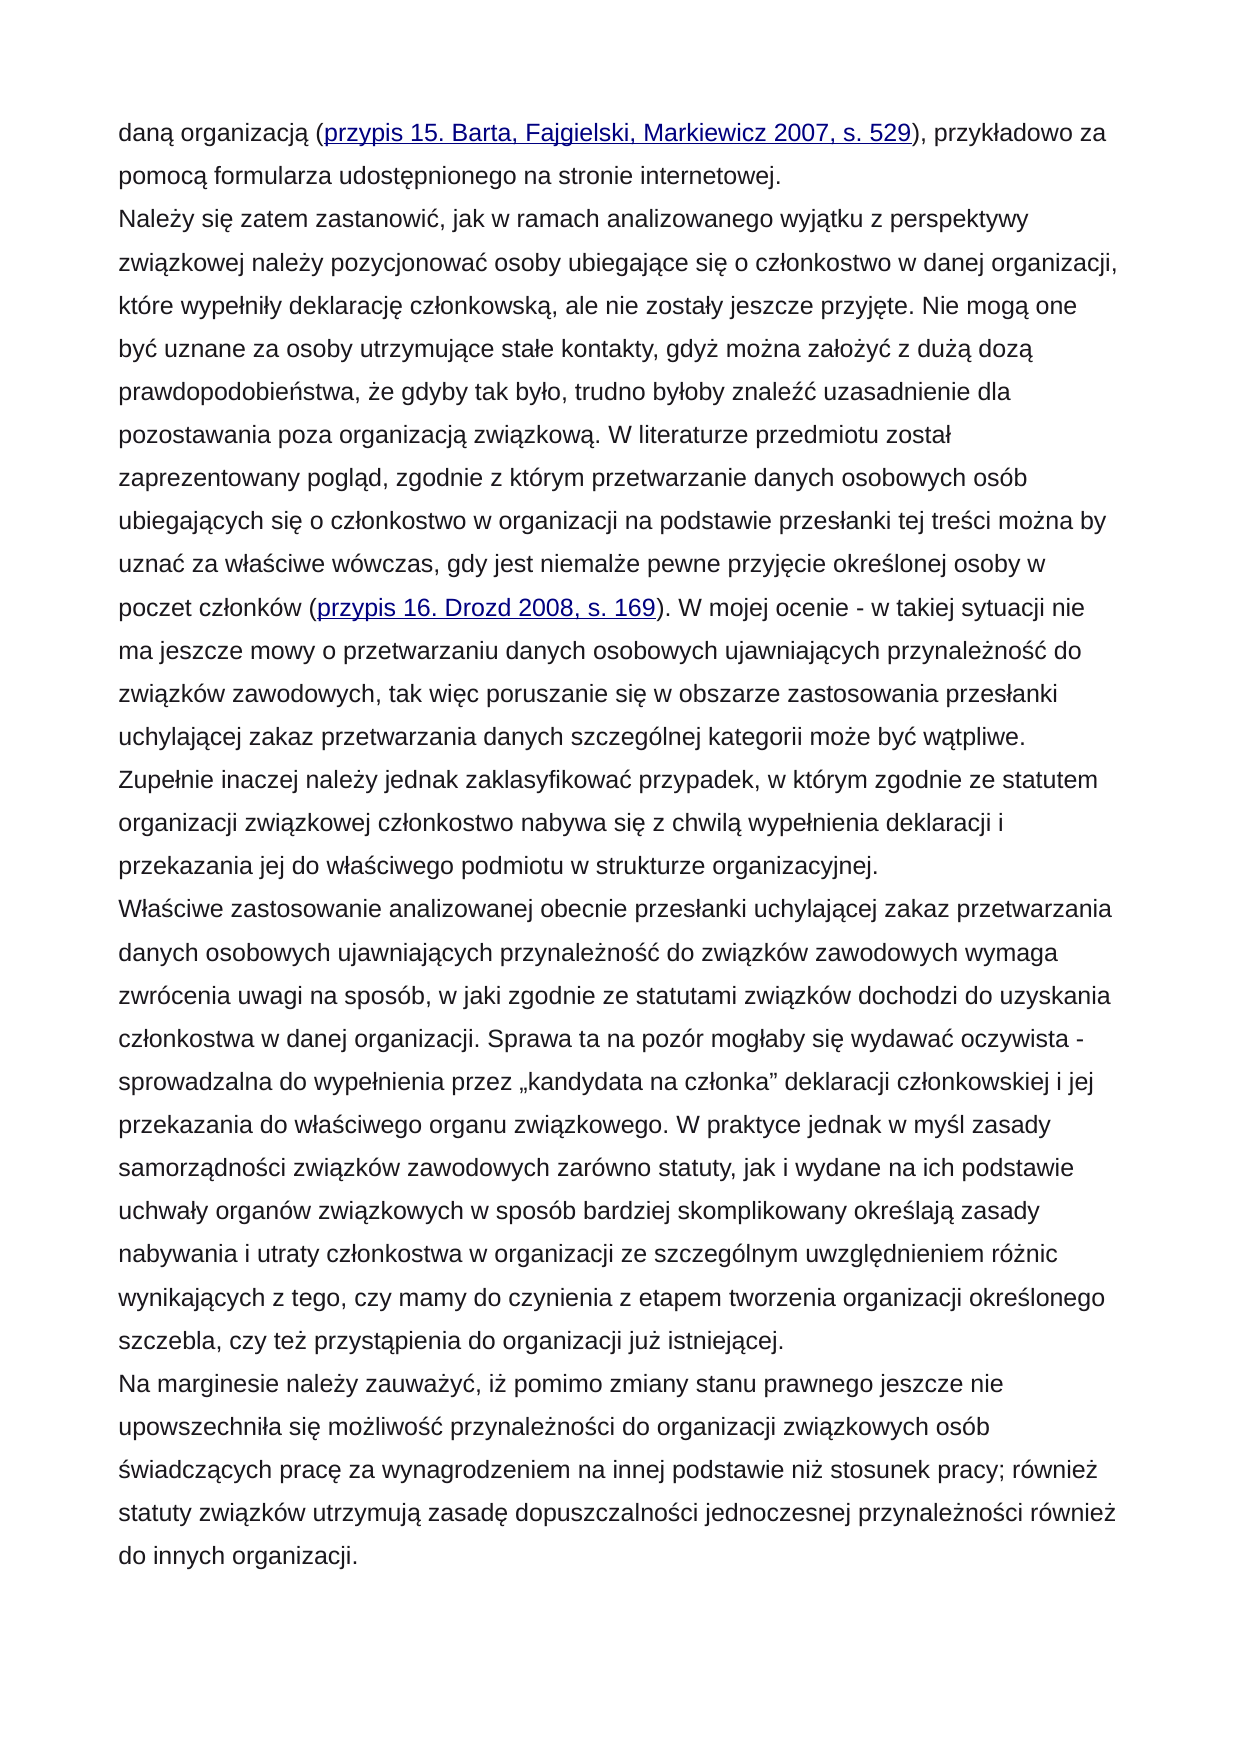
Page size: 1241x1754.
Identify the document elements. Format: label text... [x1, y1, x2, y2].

text daną organizacją (przypis 15. Barta, Fajgielski, Markiewicz 2007, s. 529), przykładowo za pomocą formularza udostępnionego na stronie internetowej. [118, 118, 1122, 190]
text Należy się zatem zastanowić, jak w ramach analizowanego wyjątku z perspektywy związkowej należy pozycjonować osoby ubiegające się o członkostwo w danej organizacji, które wypełniły deklarację członkowską, ale nie zostały jeszcze przyjęte. Nie mogą one być uznane za osoby utrzymujące stałe kontakty, gdyż można założyć z dużą dozą prawdopodobieństwa, że gdyby tak było, trudno byłoby znaleźć uzasadnienie dla pozostawania poza organizacją związkową. W literaturze przedmiotu został zaprezentowany pogląd, zgodnie z którym przetwarzanie danych osobowych osób ubiegających się o członkostwo w organizacji na podstawie przesłanki tej treści można by uznać za właściwe wówczas, gdy jest niemalże pewne przyjęcie określonej osoby w poczet członków (przypis 16. Drozd 2008, s. 169). W mojej ocenie - w takiej sytuacji nie ma jeszcze mowy o przetwarzaniu danych osobowych ujawniających przynależność do związków zawodowych, tak więc poruszanie się w obszarze zastosowania przesłanki uchylającej zakaz przetwarzania danych szczególnej kategorii może być wątpliwe. Zupełnie inaczej należy jednak zaklasyfikować przypadek, w którym zgodnie ze statutem organizacji związkowej członkostwo nabywa się z chwilą wypełnienia deklaracji i przekazania jej do właściwego podmiotu w strukturze organizacyjnej. [118, 204, 1122, 880]
text Na marginesie należy zauważyć, iż pomimo zmiany stanu prawnego jeszcze nie upowszechniła się możliwość przynależności do organizacji związkowych osób świadczących pracę za wynagrodzeniem na innej podstawie niż stosunek pracy; również statuty związków utrzymują zasadę dopuszczalności jednoczesnej przynależności również do innych organizacji. [118, 1369, 1122, 1570]
text Właściwe zastosowanie analizowanej obecnie przesłanki uchylającej zakaz przetwarzania danych osobowych ujawniających przynależność do związków zawodowych wymaga zwrócenia uwagi na sposób, w jaki zgodnie ze statutami związków dochodzi do uzyskania członkostwa w danej organizacji. Sprawa ta na pozór mogłaby się wydawać oczywista - sprowadzalna do wypełnienia przez „kandydata na członka” deklaracji członkowskiej i jej przekazania do właściwego organu związkowego. W praktyce jednak w myśl zasady samorządności związków zawodowych zarówno statuty, jak i wydane na ich podstawie uchwały organów związkowych w sposób bardziej skomplikowany określają zasady nabywania i utraty członkostwa w organizacji ze szczególnym uwzględnieniem różnic wynikających z tego, czy mamy do czynienia z etapem tworzenia organizacji określonego szczebla, czy też przystąpienia do organizacji już istniejącej. [118, 894, 1122, 1354]
